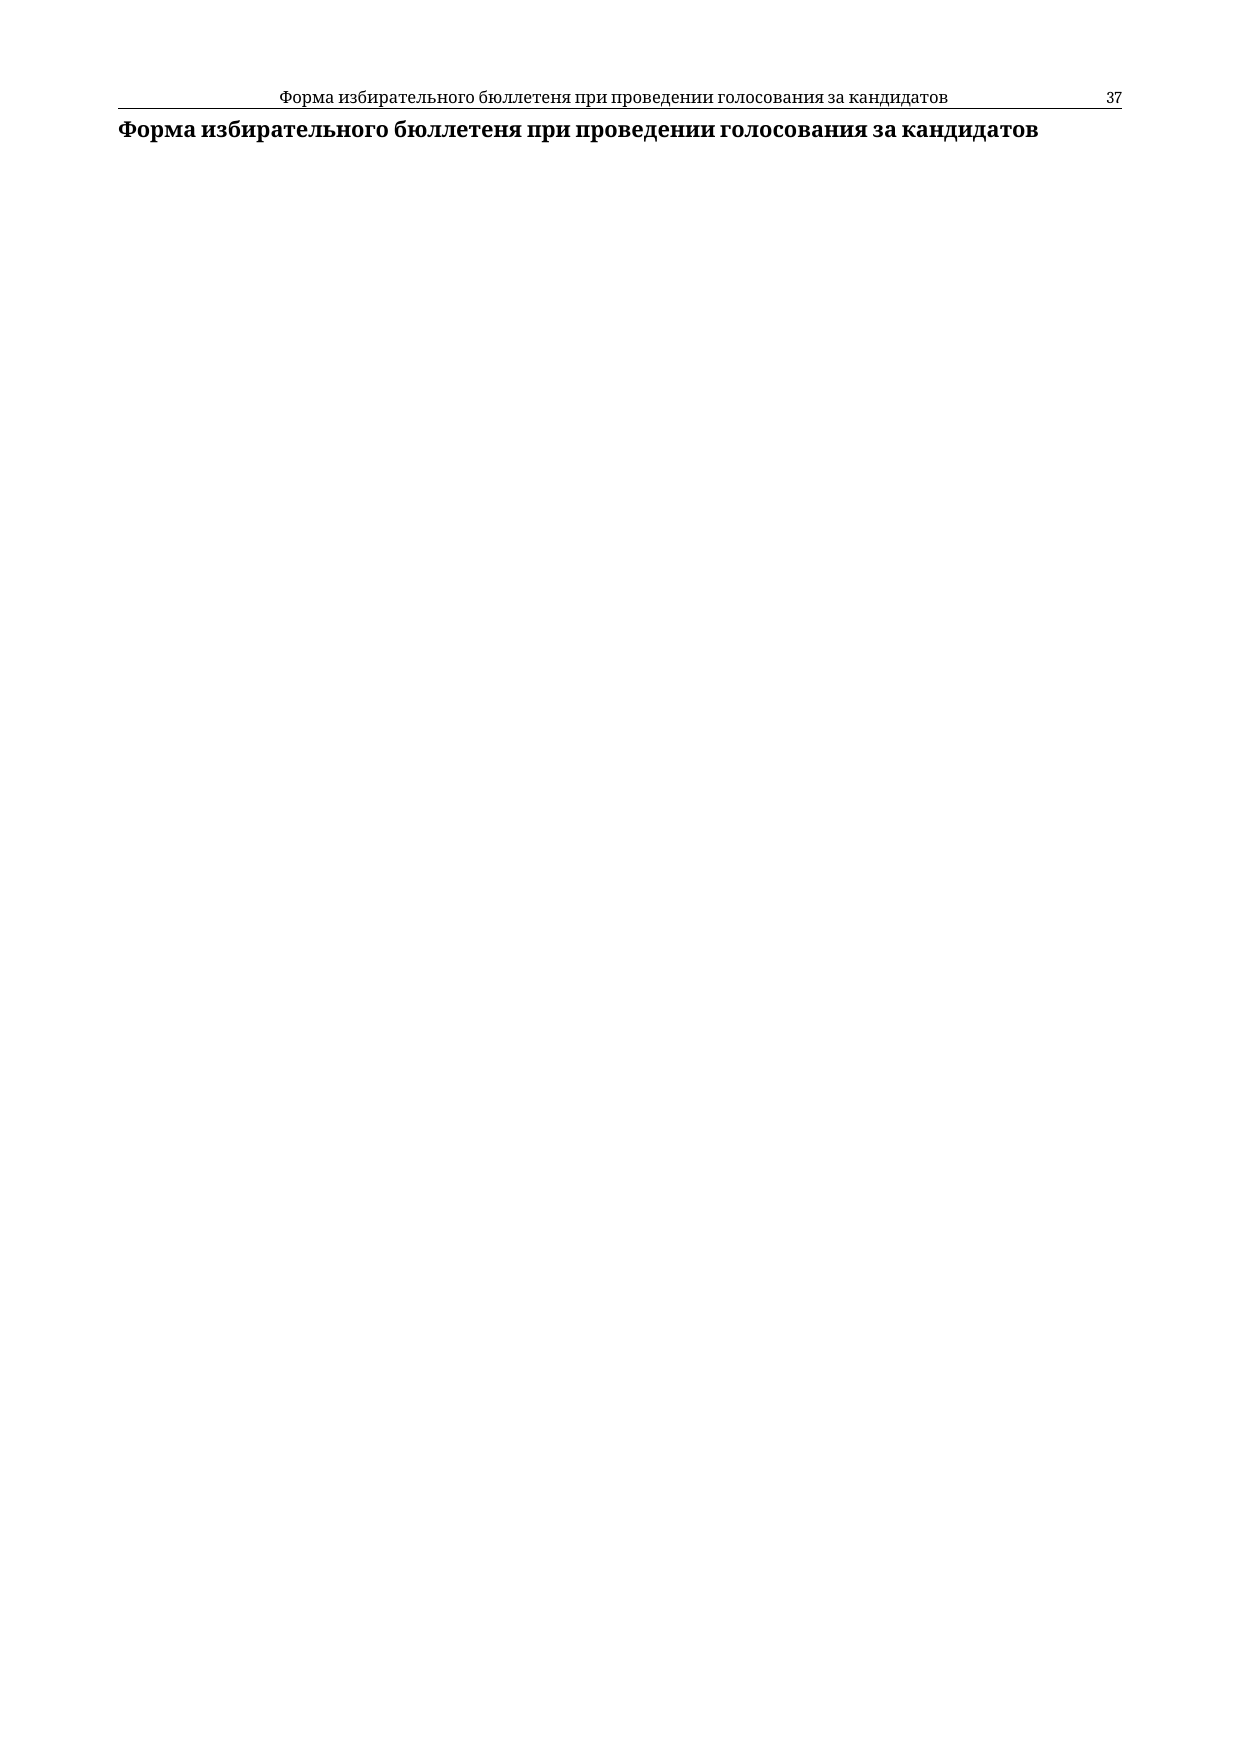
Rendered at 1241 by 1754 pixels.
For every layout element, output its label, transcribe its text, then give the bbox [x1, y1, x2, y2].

subtitle Форма избирательного бюллетеня при проведении голосования за кандидатов [118, 118, 1122, 143]
